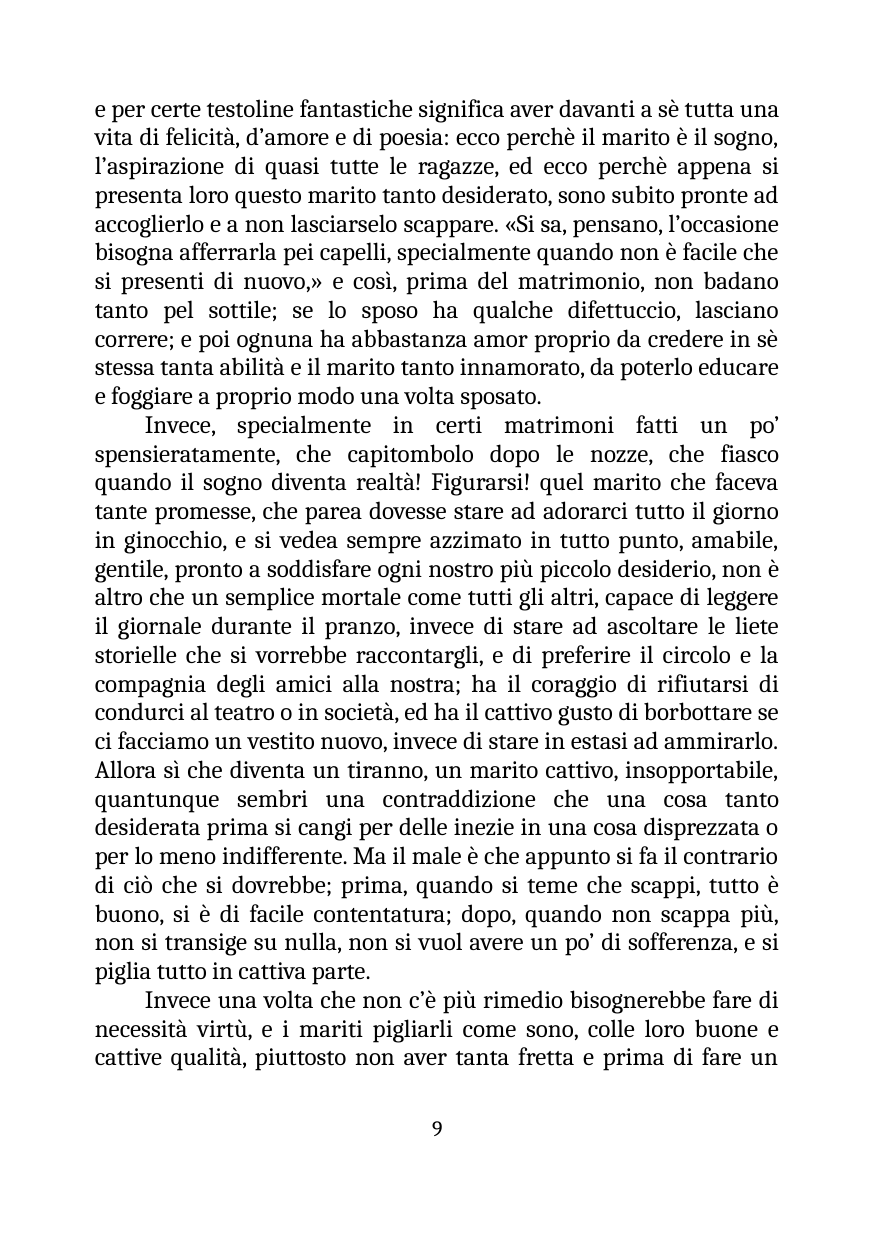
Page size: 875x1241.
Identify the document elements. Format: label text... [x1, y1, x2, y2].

text Invece una volta che non c’è più rimedio bisognerebbe fare di necessità virtù, e i mariti pigliarli come sono, colle loro buone e cattive qualità, piuttosto non aver tanta fretta e prima di fare un [94, 986, 779, 1072]
text e per certe testoline fantastiche significa aver davanti a sè tutta una vita di felicità, d’amore e di poesia: ecco perchè il marito è il sogno, l’aspirazione di quasi tutte le ragazze, ed ecco perchè appena si presenta loro questo marito tanto desiderato, sono subito pronte ad accoglierlo e a non lasciarselo scappare. «Si sa, pensano, l’occasione bisogna afferrarla pei capelli, specialmente quando non è facile che si presenti di nuovo,» e così, prima del matrimonio, non badano tanto pel sottile; se lo sposo ha qualche difettuccio, lasciano correre; e poi ognuna ha abbastanza amor proprio da credere in sè stessa tanta abilità e il marito tanto innamorato, da poterlo educare e foggiare a proprio modo una volta sposato. [94, 94, 779, 411]
text Invece, specialmente in certi matrimoni fatti un po’ spensieratamente, che capitombolo dopo le nozze, che fiasco quando il sogno diventa realtà! Figurarsi! quel marito che faceva tante promesse, che parea dovesse stare ad adorarci tutto il giorno in ginocchio, e si vedea sempre azzimato in tutto punto, amabile, gentile, pronto a soddisfare ogni nostro più piccolo desiderio, non è altro che un semplice mortale come tutti gli altri, capace di leggere il giornale durante il pranzo, invece di stare ad ascoltare le liete storielle che si vorrebbe raccontargli, e di preferire il circolo e la compagnia degli amici alla nostra; ha il coraggio di rifiutarsi di condurci al teatro o in società, ed ha il cattivo gusto di borbottare se ci facciamo un vestito nuovo, invece di stare in estasi ad ammirarlo. Allora sì che diventa un tiranno, un marito cattivo, insopportabile, quantunque sembri una contraddizione che una cosa tanto desiderata prima si cangi per delle inezie in una cosa disprezzata o per lo meno indifferente. Ma il male è che appunto si fa il contrario di ciò che si dovrebbe; prima, quando si teme che scappi, tutto è buono, si è di facile contentatura; dopo, quando non scappa più, non si transige su nulla, non si vuol avere un po’ di sofferenza, e si piglia tutto in cattiva parte. [94, 411, 779, 986]
